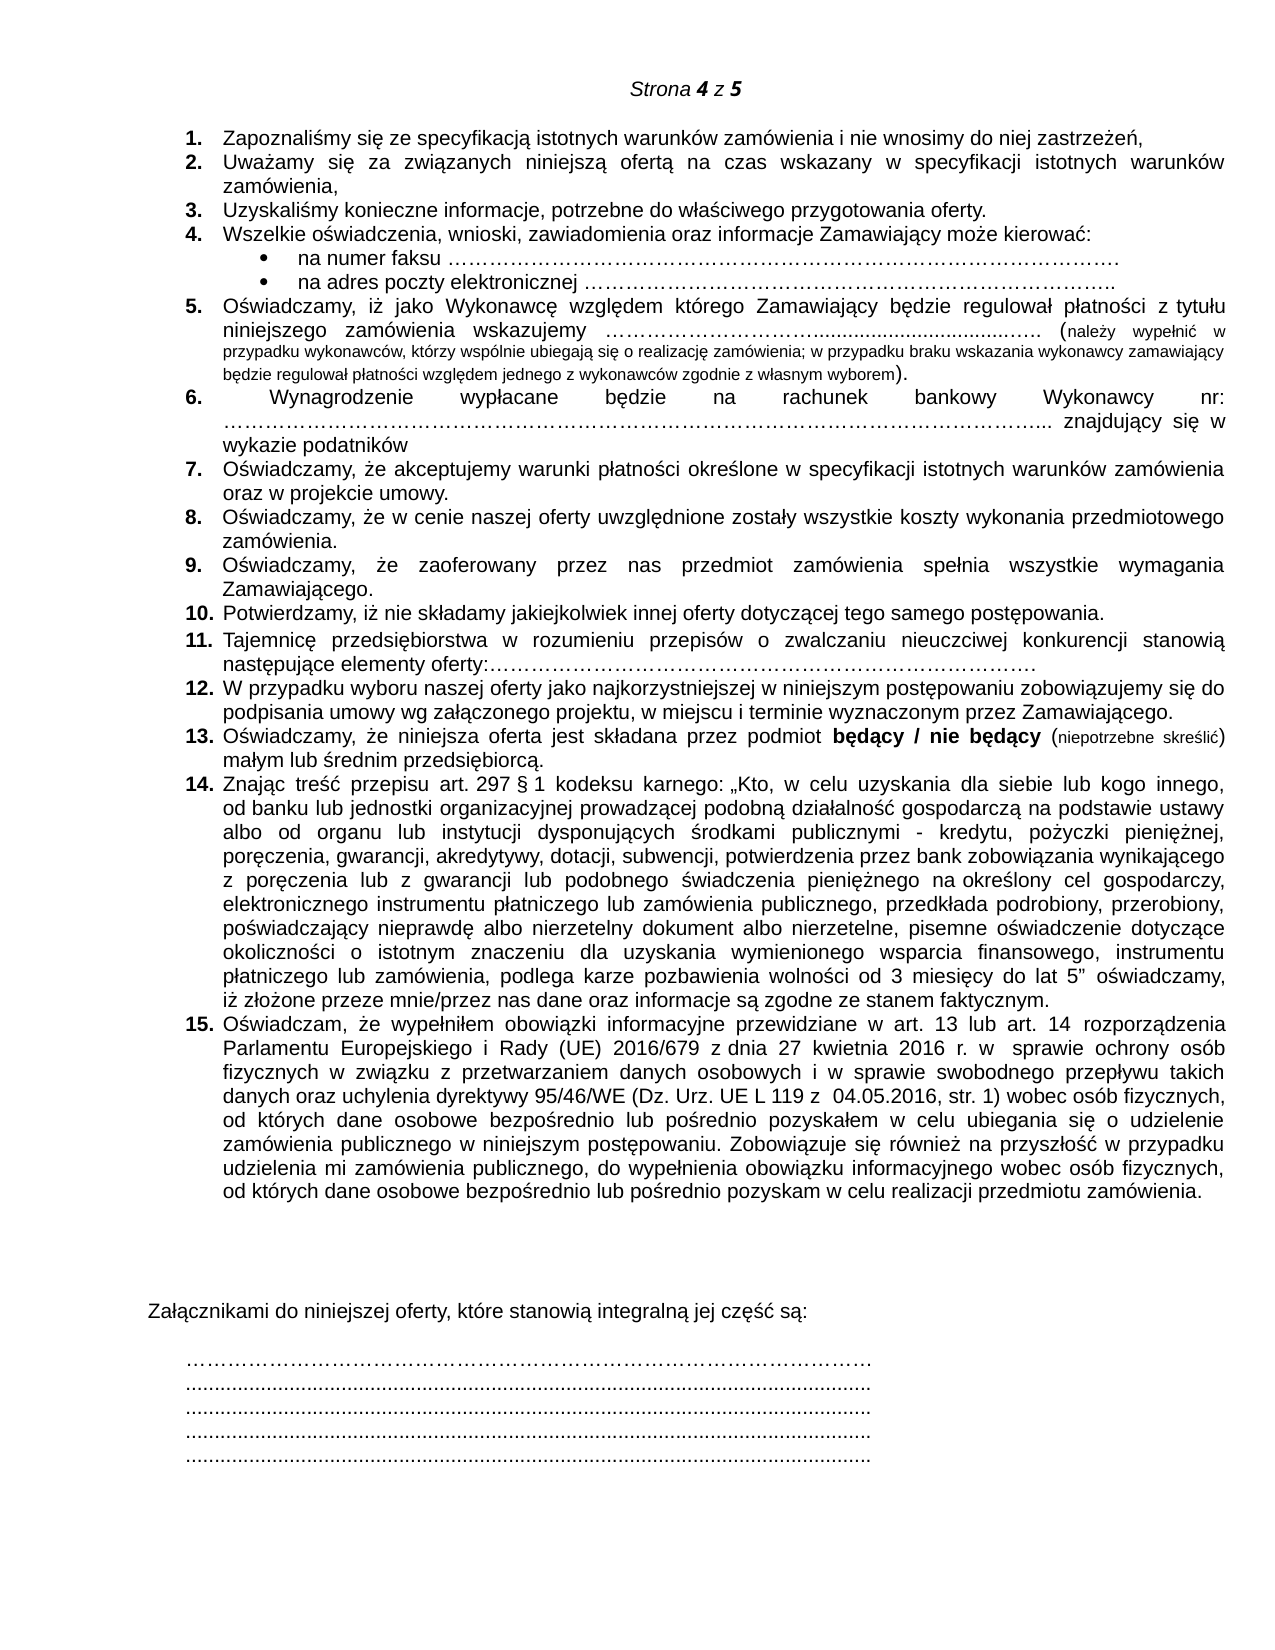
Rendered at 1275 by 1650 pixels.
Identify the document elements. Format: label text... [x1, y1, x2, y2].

text ....................................................................................................................... [185, 1419, 1226, 1443]
list na adres poczty elektronicznej ………………………………………………………………….. [260, 270, 1226, 294]
text ....................................................................................................................... [185, 1371, 1226, 1395]
list Wszelkie oświadczenia, wnioski, zawiadomienia oraz informacje Zamawiający może kierować: [185, 222, 1226, 246]
list Oświadczamy, że zaoferowany przez nas przedmiot zamówienia spełnia wszystkie wymagania Zamawiającego. [185, 553, 1226, 601]
list W przypadku wyboru naszej oferty jako najkorzystniejszej w niniejszym postępowaniu zobowiązujemy się do podpisania umowy wg załączonego projektu, w miejscu i terminie wyznaczonym przez Zamawiającego. [185, 676, 1226, 724]
list Oświadczamy, iż jako Wykonawcę względem którego Zamawiający będzie regulował płatności z tytułu niniejszego zamówienia wskazujemy …………………………..................................….. (należy wypełnić w przypadku wykonawców, którzy wspólnie ubiegają się o realizację zamówienia; w przypadku braku wskazania wykonawcy zamawiający będzie regulował płatności względem jednego z wykonawców zgodnie z własnym wyborem). [185, 294, 1226, 385]
list Tajemnicę przedsiębiorstwa w rozumieniu przepisów o zwalczaniu nieuczciwej konkurencji stanowią następujące elementy oferty:……………………………………………………………………. [185, 628, 1226, 676]
list Zapoznaliśmy się ze specyfikacją istotnych warunków zamówienia i nie wnosimy do niej zastrzeżeń, [185, 126, 1226, 150]
text ....................................................................................................................... [185, 1443, 1226, 1467]
list Uzyskaliśmy konieczne informacje, potrzebne do właściwego przygotowania oferty. [185, 198, 1226, 222]
text ……………………………………………………………………………………… [185, 1347, 1226, 1371]
list Oświadczamy, że niniejsza oferta jest składana przez podmiot będący / nie będący (niepotrzebne skreślić) małym lub średnim przedsiębiorcą. [185, 724, 1226, 772]
list Znając treść przepisu art. 297 § 1 kodeksu karnego: „Kto, w celu uzyskania dla siebie lub kogo innego, od banku lub jednostki organizacyjnej prowadzącej podobną działalność gospodarczą na podstawie ustawy albo od organu lub instytucji dysponujących środkami publicznymi - kredytu, pożyczki pieniężnej, poręczenia, gwarancji, akredytywy, dotacji, subwencji, potwierdzenia przez bank zobowiązania wynikającego z poręczenia lub z gwarancji lub podobnego świadczenia pieniężnego na określony cel gospodarczy, elektronicznego instrumentu płatniczego lub zamówienia publicznego, przedkłada podrobiony, przerobiony, poświadczający nieprawdę albo nierzetelny dokument albo nierzetelne, pisemne oświadczenie dotyczące okoliczności o istotnym znaczeniu dla uzyskania wymienionego wsparcia finansowego, instrumentu płatniczego lub zamówienia, podlega karze pozbawienia wolności od 3 miesięcy do lat 5” oświadczamy, iż złożone przeze mnie/przez nas dane oraz informacje są zgodne ze stanem faktycznym. [185, 772, 1226, 1012]
text Załącznikami do niniejszej oferty, które stanowią integralną jej część są: [148, 1299, 1226, 1323]
list Oświadczamy, że w cenie naszej oferty uwzględnione zostały wszystkie koszty wykonania przedmiotowego zamówienia. [185, 505, 1226, 553]
list Uważamy się za związanych niniejszą ofertą na czas wskazany w specyfikacji istotnych warunków zamówienia, [185, 150, 1226, 198]
list Oświadczam, że wypełniłem obowiązki informacyjne przewidziane w art. 13 lub art. 14 rozporządzenia Parlamentu Europejskiego i Rady (UE) 2016/679 z dnia 27 kwietnia 2016 r. w sprawie ochrony osób fizycznych w związku z przetwarzaniem danych osobowych i w sprawie swobodnego przepływu takich danych oraz uchylenia dyrektywy 95/46/WE (Dz. Urz. UE L 119 z 04.05.2016, str. 1) wobec osób fizycznych, od których dane osobowe bezpośrednio lub pośrednio pozyskałem w celu ubiegania się o udzielenie zamówienia publicznego w niniejszym postępowaniu. Zobowiązuje się również na przyszłość w przypadku udzielenia mi zamówienia publicznego, do wypełnienia obowiązku informacyjnego wobec osób fizycznych, od których dane osobowe bezpośrednio lub pośrednio pozyskam w celu realizacji przedmiotu zamówienia. [185, 1012, 1226, 1203]
list Oświadczamy, że akceptujemy warunki płatności określone w specyfikacji istotnych warunków zamówienia oraz w projekcie umowy. [185, 457, 1226, 505]
list Potwierdzamy, iż nie składamy jakiejkolwiek innej oferty dotyczącej tego samego postępowania. [185, 601, 1226, 625]
list Wynagrodzenie wypłacane będzie na rachunek bankowy Wykonawcy nr: ………………………………………………………………………………………………………... znajdujący się w wykazie podatników [185, 385, 1226, 457]
text ....................................................................................................................... [185, 1395, 1226, 1419]
list na numer faksu ……………………………………………………………………………………. [260, 246, 1226, 270]
